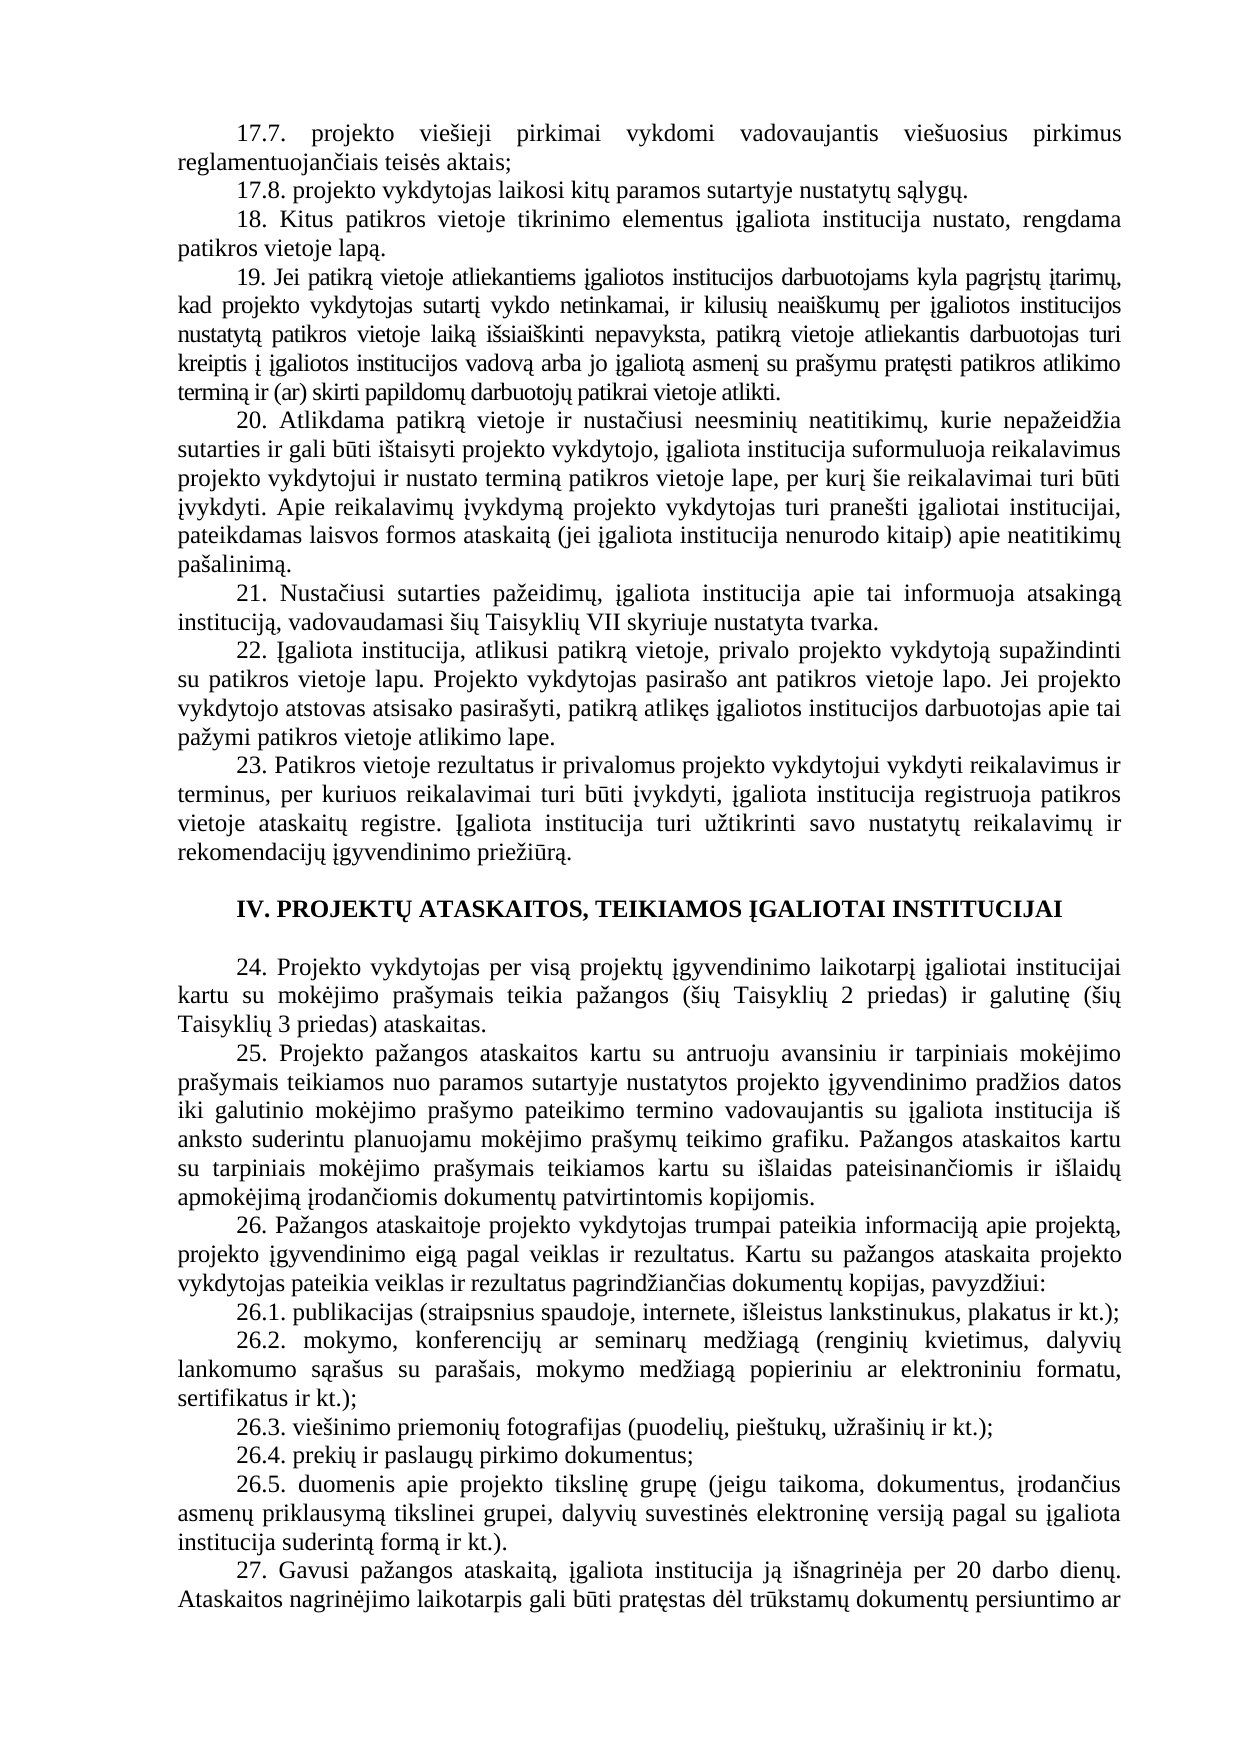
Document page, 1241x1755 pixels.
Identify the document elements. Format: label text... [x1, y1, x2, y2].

text 26.2. mokymo, konferencijų ar seminarų medžiagą (renginių kvietimus, dalyvių lankomumo sąrašus su parašais, mokymo medžiagą popieriniu ar elektroniniu formatu, sertifikatus ir kt.); [177, 1326, 1122, 1412]
text 25. Projekto pažangos ataskaitos kartu su antruoju avansiniu ir tarpiniais mokėjimo prašymais teikiamos nuo paramos sutartyje nustatytos projekto įgyvendinimo pradžios datos iki galutinio mokėjimo prašymo pateikimo termino vadovaujantis su įgaliota institucija iš anksto suderintu planuojamu mokėjimo prašymų teikimo grafiku. Pažangos ataskaitos kartu su tarpiniais mokėjimo prašymais teikiamos kartu su išlaidas pateisinančiomis ir išlaidų apmokėjimą įrodančiomis dokumentų patvirtintomis kopijomis. [177, 1038, 1122, 1211]
text 26.5. duomenis apie projekto tikslinę grupę (jeigu taikoma, dokumentus, įrodančius asmenų priklausymą tikslinei grupei, dalyvių suvestinės elektroninę versiją pagal su įgaliota institucija suderintą formą ir kt.). [177, 1469, 1122, 1556]
text IV. PROJEKTŲ ATASKAITOS, TEIKIAMOS ĮGALIOTAI INSTITUCIJAI [177, 894, 1122, 923]
text 26.4. prekių ir paslaugų pirkimo dokumentus; [177, 1441, 1122, 1469]
text 22. Įgaliota institucija, atlikusi patikrą vietoje, privalo projekto vykdytoją supažindinti su patikros vietoje lapu. Projekto vykdytojas pasirašo ant patikros vietoje lapo. Jei projekto vykdytojo atstovas atsisako pasirašyti, patikrą atlikęs įgaliotos institucijos darbuotojas apie tai pažymi patikros vietoje atlikimo lape. [177, 636, 1122, 751]
text 26. Pažangos ataskaitoje projekto vykdytojas trumpai pateikia informaciją apie projektą, projekto įgyvendinimo eigą pagal veiklas ir rezultatus. Kartu su pažangos ataskaita projekto vykdytojas pateikia veiklas ir rezultatus pagrindžiančias dokumentų kopijas, pavyzdžiui: [177, 1211, 1122, 1297]
text 17.7. projekto viešieji pirkimai vykdomi vadovaujantis viešuosius pirkimus reglamentuojančiais teisės aktais; [177, 118, 1122, 176]
text 26.1. publikacijas (straipsnius spaudoje, internete, išleistus lankstinukus, plakatus ir kt.); [177, 1297, 1122, 1326]
text 20. Atlikdama patikrą vietoje ir nustačiusi neesminių neatitikimų, kurie nepažeidžia sutarties ir gali būti ištaisyti projekto vykdytojo, įgaliota institucija suformuluoja reikalavimus projekto vykdytojui ir nustato terminą patikros vietoje lape, per kurį šie reikalavimai turi būti įvykdyti. Apie reikalavimų įvykdymą projekto vykdytojas turi pranešti įgaliotai institucijai, pateikdamas laisvos formos ataskaitą (jei įgaliota institucija nenurodo kitaip) apie neatitikimų pašalinimą. [177, 406, 1122, 578]
text 19. Jei patikrą vietoje atliekantiems įgaliotos institucijos darbuotojams kyla pagrįstų įtarimų, kad projekto vykdytojas sutartį vykdo netinkamai, ir kilusių neaiškumų per įgaliotos institucijos nustatytą patikros vietoje laiką išsiaiškinti nepavyksta, patikrą vietoje atliekantis darbuotojas turi kreiptis į įgaliotos institucijos vadovą arba jo įgaliotą asmenį su prašymu pratęsti patikros atlikimo terminą ir (ar) skirti papildomų darbuotojų patikrai vietoje atlikti. [177, 262, 1122, 406]
text 24. Projekto vykdytojas per visą projektų įgyvendinimo laikotarpį įgaliotai institucijai kartu su mokėjimo prašymais teikia pažangos (šių Taisyklių 2 priedas) ir galutinę (šių Taisyklių 3 priedas) ataskaitas. [177, 952, 1122, 1038]
text 17.8. projekto vykdytojas laikosi kitų paramos sutartyje nustatytų sąlygų. [177, 176, 1122, 204]
text 26.3. viešinimo priemonių fotografijas (puodelių, pieštukų, užrašinių ir kt.); [177, 1412, 1122, 1441]
text 23. Patikros vietoje rezultatus ir privalomus projekto vykdytojui vykdyti reikalavimus ir terminus, per kuriuos reikalavimai turi būti įvykdyti, įgaliota institucija registruoja patikros vietoje ataskaitų registre. Įgaliota institucija turi užtikrinti savo nustatytų reikalavimų ir rekomendacijų įgyvendinimo priežiūrą. [177, 751, 1122, 866]
text 18. Kitus patikros vietoje tikrinimo elementus įgaliota institucija nustato, rengdama patikros vietoje lapą. [177, 204, 1122, 262]
text 27. Gavusi pažangos ataskaitą, įgaliota institucija ją išnagrinėja per 20 darbo dienų. Ataskaitos nagrinėjimo laikotarpis gali būti pratęstas dėl trūkstamų dokumentų persiuntimo ar [177, 1556, 1122, 1613]
text 21. Nustačiusi sutarties pažeidimų, įgaliota institucija apie tai informuoja atsakingą instituciją, vadovaudamasi šių Taisyklių VII skyriuje nustatyta tvarka. [177, 578, 1122, 636]
